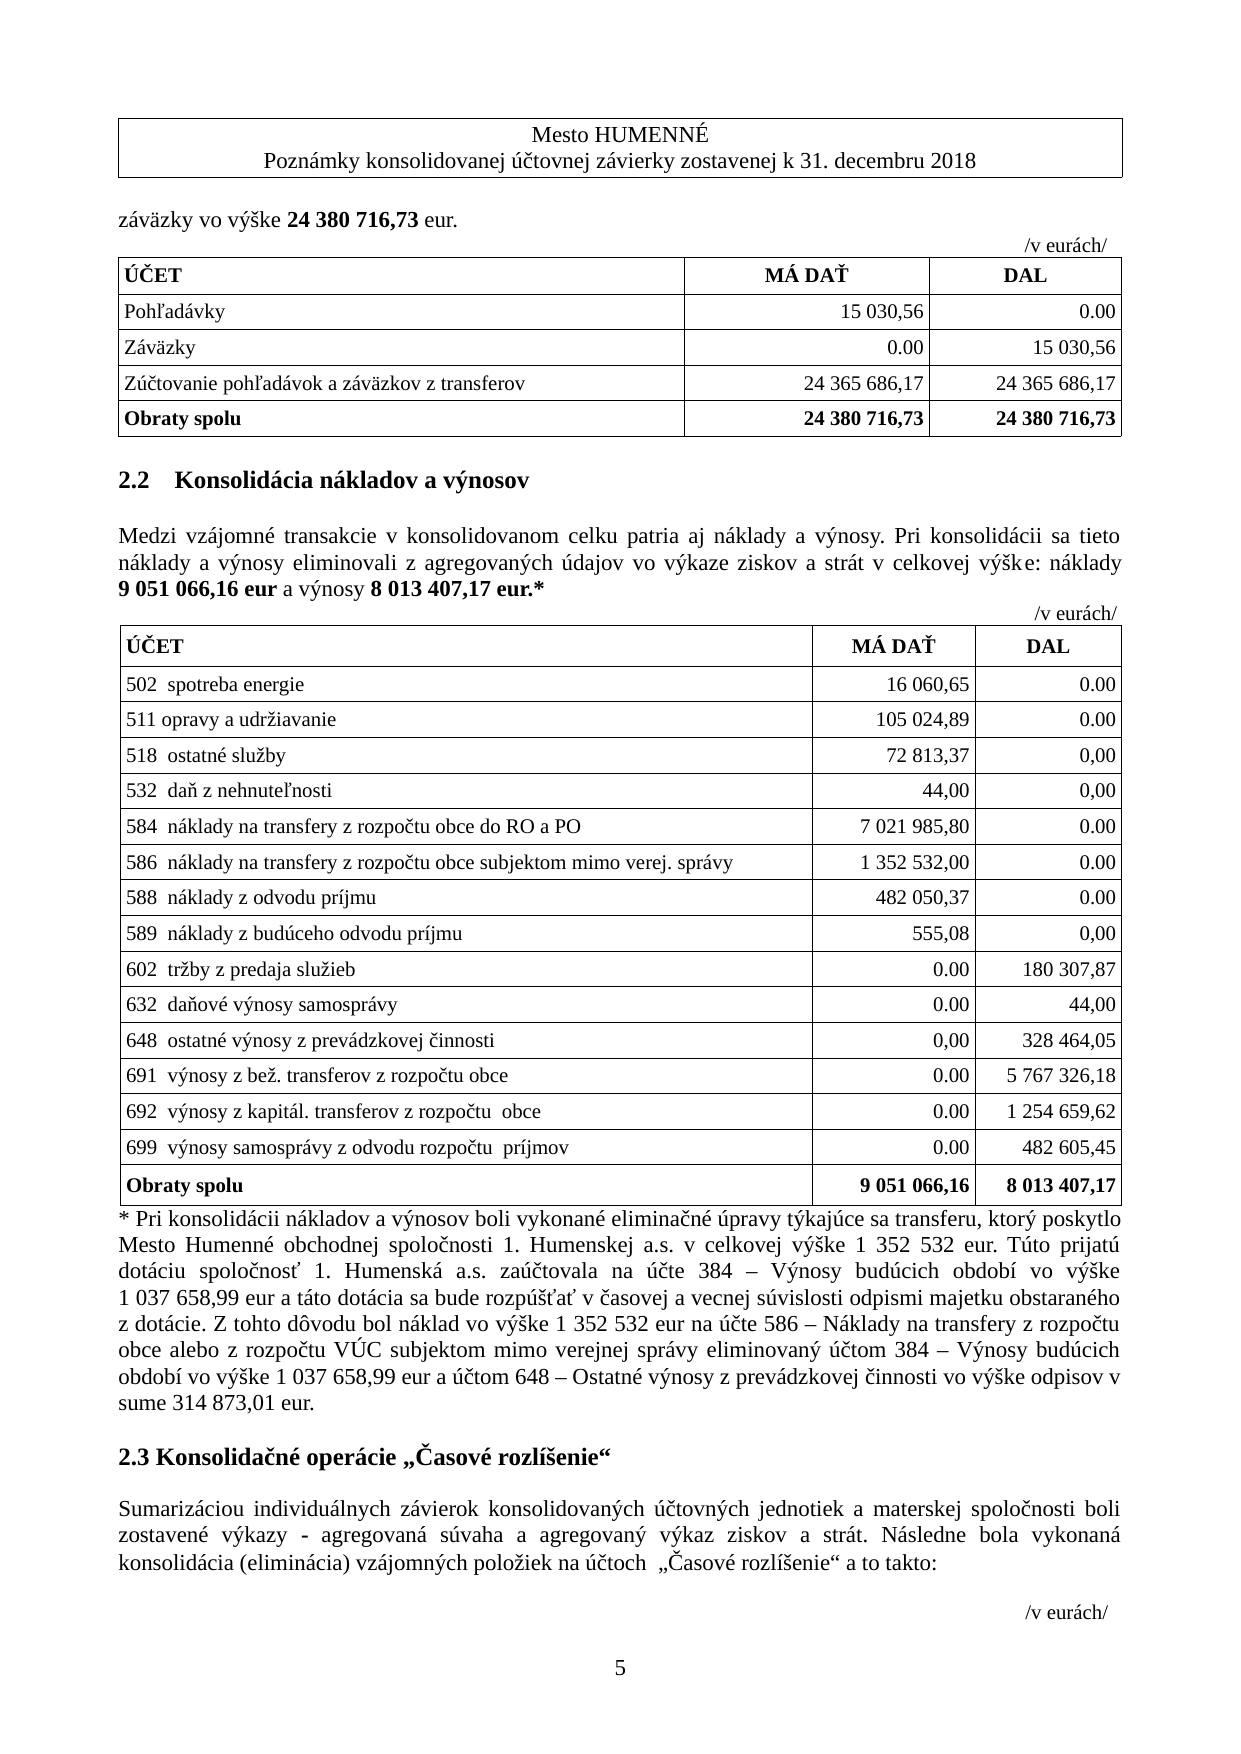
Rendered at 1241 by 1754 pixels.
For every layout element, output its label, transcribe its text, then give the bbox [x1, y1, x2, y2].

table_cell 692 výnosy z kapitál. transferov z rozpočtu obce [121, 1094, 812, 1129]
table_cell 0,00 [813, 952, 975, 986]
text /v eurách/ [118, 233, 1122, 257]
table_cell 0,00 [813, 1094, 975, 1129]
table_cell 5 767 326,18 [976, 1059, 1121, 1093]
table_header ÚČET [119, 258, 684, 293]
table_cell 24 365 686,17 [930, 366, 1121, 400]
table_cell 1 254 659,62 [976, 1094, 1121, 1129]
table_cell 632 daňové výnosy samosprávy [121, 987, 812, 1022]
table_cell 586 náklady na transfery z rozpočtu obce subjektom mimo verej. správy [121, 845, 812, 879]
table_cell 24 365 686,17 [685, 366, 929, 400]
table_cell 482 050,37 [813, 880, 975, 915]
table_cell 8 013 407,17 [976, 1165, 1121, 1204]
text 2.2 Konsolidácia nákladov a výnosov [118, 465, 1122, 493]
text Sumarizáciou individuálnych závierok konsolidovaných účtovných jednotiek a materskej spoločnosti boli zostavené výkazy - agregovaná súvaha a agregovaný výkaz ziskov a strát. Následne bola vykonaná konsolidácia (eliminácia) vzájomných položiek na účtoch „Časové rozlíšenie“ a to takto: [118, 1495, 1122, 1576]
table_cell Obraty spolu [121, 1165, 812, 1204]
table_cell 511 opravy a udržiavanie [121, 702, 812, 737]
table_cell 0,00 [813, 1130, 975, 1164]
table_cell 532 daň z nehnuteľnosti [121, 774, 812, 808]
table_cell 589 náklady z budúceho odvodu príjmu [121, 916, 812, 951]
table_cell 180 307,87 [976, 952, 1121, 986]
table_cell 72 813,37 [813, 738, 975, 772]
table_cell 44,00 [976, 987, 1121, 1022]
table_cell 0,00 [976, 774, 1121, 808]
table_cell Obraty spolu [119, 401, 684, 436]
table_cell 0,00 [813, 987, 975, 1022]
table_cell 584 náklady na transfery z rozpočtu obce do RO a PO [121, 809, 812, 844]
text /v eurách/ [118, 601, 1122, 625]
table_cell Zúčtovanie pohľadávok a záväzkov z transferov [119, 366, 684, 400]
table_header DAL [976, 626, 1121, 666]
table_cell 0,00 [976, 702, 1121, 737]
table_cell 0,00 [813, 1059, 975, 1093]
table_cell 588 náklady z odvodu príjmu [121, 880, 812, 915]
table_cell 0,00 [976, 916, 1121, 951]
table_cell 0,00 [976, 845, 1121, 879]
table_cell 44,00 [813, 774, 975, 808]
table_cell 518 ostatné služby [121, 738, 812, 772]
table_cell 15 030,56 [685, 295, 929, 329]
table_cell 602 tržby z predaja služieb [121, 952, 812, 986]
text /v eurách/ [118, 1600, 1122, 1624]
table_cell 7 021 985,80 [813, 809, 975, 844]
table_cell 482 605,45 [976, 1130, 1121, 1164]
text záväzky vo výške 24 380 716,73 eur. [118, 206, 1122, 233]
table_cell 105 024,89 [813, 702, 975, 737]
table_cell 24 380 716,73 [930, 401, 1121, 436]
table_cell 0,00 [685, 330, 929, 365]
text * Pri konsolidácii nákladov a výnosov boli vykonané eliminačné úpravy týkajúce sa transferu, ktorý poskytlo Mesto Humenné obchodnej spoločnosti 1. Humenskej a.s. v celkovej výške 1 352 532 eur. Túto prijatú dotáciu spoločnosť 1. Humenská a.s. zaúčtovala na účte 384 – Výnosy budúcich období vo výške 1 037 658,99 eur a táto dotácia sa bude rozpúšťať v časovej a vecnej súvislosti odpismi majetku obstaraného z dotácie. Z tohto dôvodu bol náklad vo výške 1 352 532 eur na účte 586 – Náklady na transfery z rozpočtu obce alebo z rozpočtu VÚC subjektom mimo verejnej správy eliminovaný účtom 384 – Výnosy budúcich období vo výške 1 037 658,99 eur a účtom 648 – Ostatné výnosy z prevádzkovej činnosti vo výške odpisov v sume 314 873,01 eur. [118, 1205, 1122, 1416]
table_cell 9 051 066,16 [813, 1165, 975, 1204]
text 2.3 Konsolidačné operácie „Časové rozlíšenie“ [118, 1442, 1122, 1471]
table_cell 555,08 [813, 916, 975, 951]
table_cell 0,00 [976, 809, 1121, 844]
table_cell 0,00 [976, 880, 1121, 915]
table_cell 24 380 716,73 [685, 401, 929, 436]
table_cell 691 výnosy z bež. transferov z rozpočtu obce [121, 1059, 812, 1093]
table_cell 1 352 532,00 [813, 845, 975, 879]
table_header MÁ DAŤ [685, 258, 929, 293]
text Medzi vzájomné transakcie v konsolidovanom celku patria aj náklady a výnosy. Pri konsolidácii sa tieto náklady a výnosy eliminovali z agregovaných údajov vo výkaze ziskov a strát v celkovej výške: náklady 9 051 066,16 eur a výnosy 8 013 407,17 eur.* [118, 522, 1122, 601]
table_cell 502 spotreba energie [121, 667, 812, 701]
table_cell 0,00 [976, 667, 1121, 701]
table_cell 0,00 [930, 295, 1121, 329]
table_cell 328 464,05 [976, 1023, 1121, 1057]
table_cell 0,00 [813, 1023, 975, 1057]
table_cell 16 060,65 [813, 667, 975, 701]
table_header MÁ DAŤ [813, 626, 975, 666]
table_cell 699 výnosy samosprávy z odvodu rozpočtu príjmov [121, 1130, 812, 1164]
table_cell Pohľadávky [119, 295, 684, 329]
table_header DAL [930, 258, 1121, 293]
table_cell 15 030,56 [930, 330, 1121, 365]
table_cell 648 ostatné výnosy z prevádzkovej činnosti [121, 1023, 812, 1057]
table_cell Záväzky [119, 330, 684, 365]
table_header ÚČET [121, 626, 812, 666]
table_cell 0,00 [976, 738, 1121, 772]
